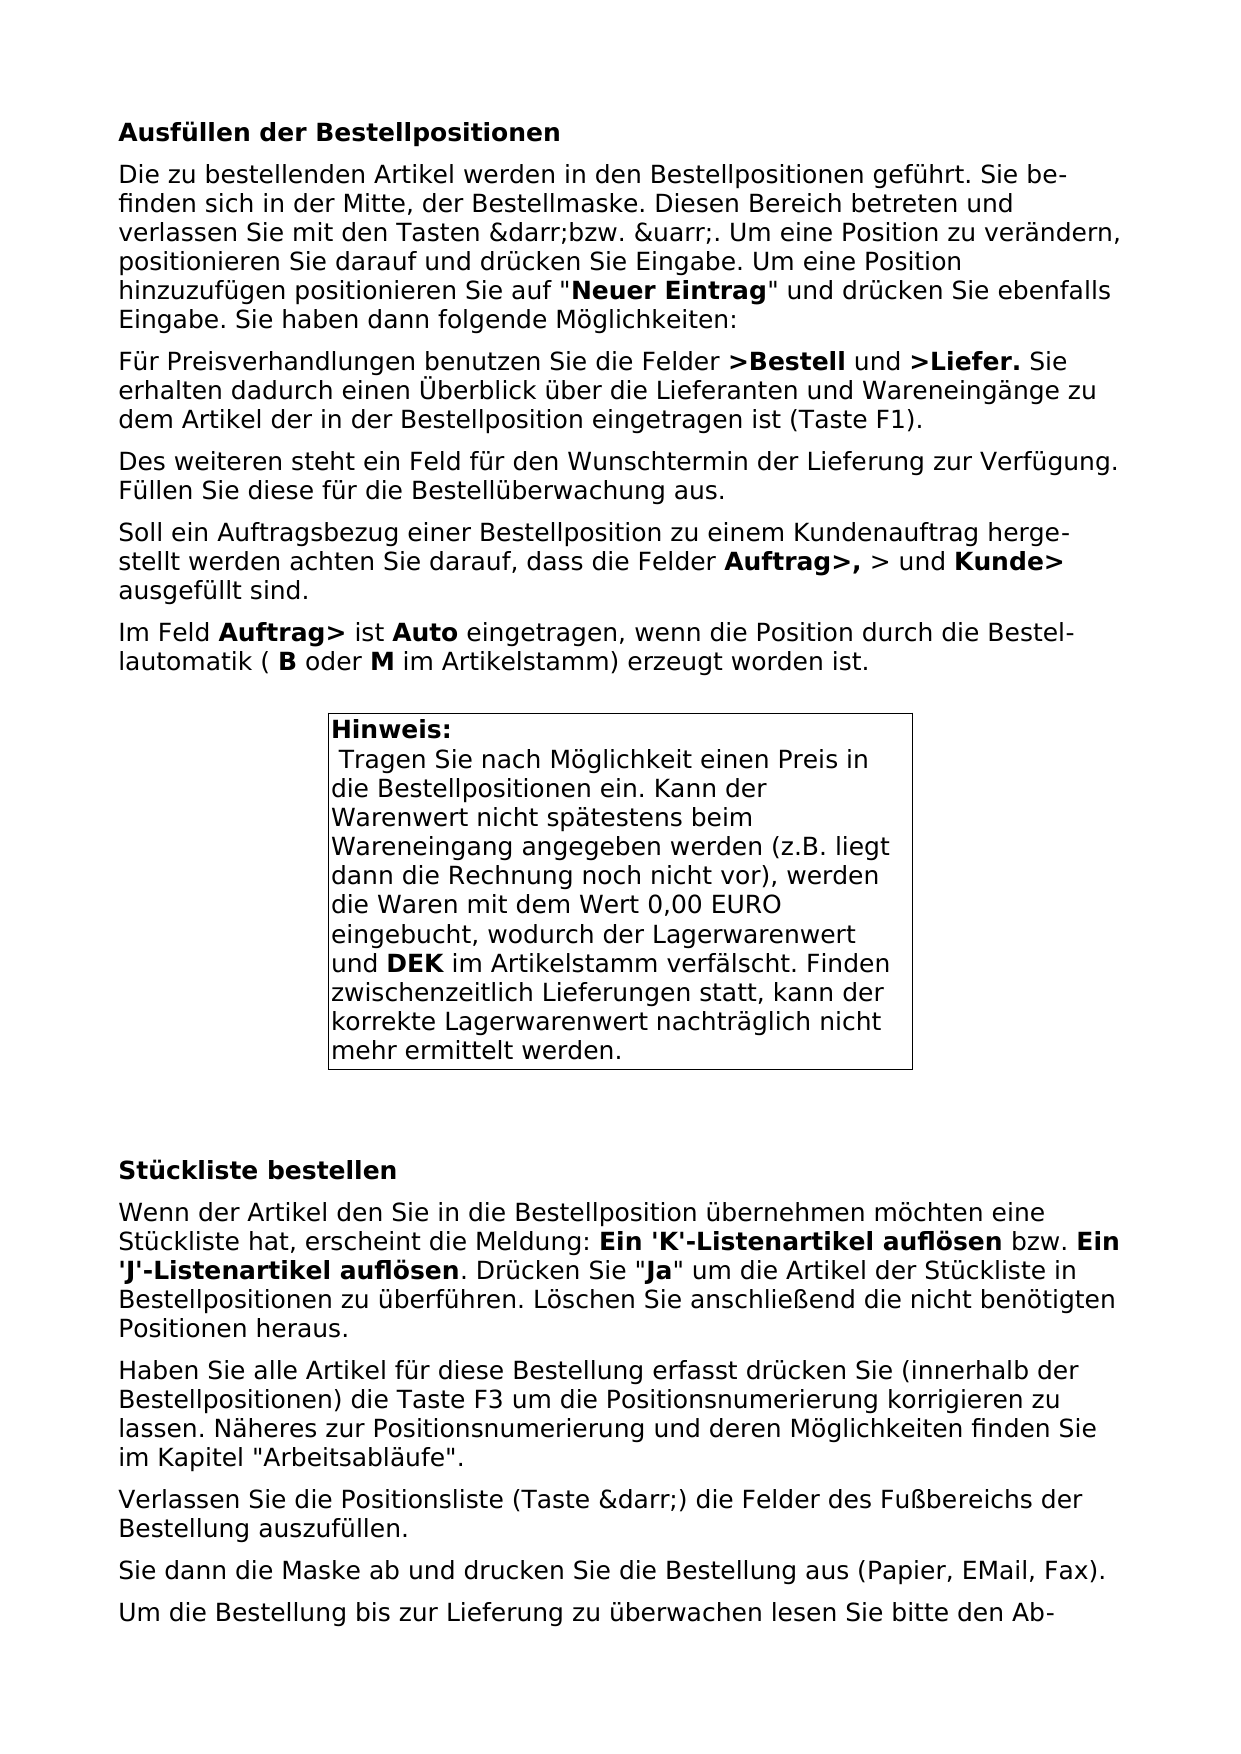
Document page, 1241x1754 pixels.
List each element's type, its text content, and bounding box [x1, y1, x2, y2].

text Im Feld Auftrag> ist Auto eingetragen, wenn die Position durch die Bestel­lautomatik ( B oder M im Artikelstamm) erzeugt worden ist. [118, 618, 1122, 676]
text Die zu bestellenden Artikel werden in den Bestellpositionen geführt. Sie be­finden sich in der Mitte, der Bestellmaske. Diesen Bereich betreten und verlassen Sie mit den Tasten &darr;bzw. &uarr;. Um eine Position zu verändern, positionieren Sie darauf und drücken Sie Eingabe. Um eine Position hinzuzufügen positionieren Sie auf "Neuer Eintrag" und drücken Sie ebenfalls Eingabe. Sie haben dann folgende Möglichkeiten: [118, 160, 1122, 335]
text Verlassen Sie die Positionsliste (Taste &darr;) die Felder des Fußbe­reichs der Bestellung auszufüllen. [118, 1485, 1122, 1543]
text Haben Sie alle Artikel für diese Bestellung erfasst drücken Sie (innerhalb der Bestellpositionen) die Taste F3 um die Positionsnumerierung korrigieren zu lassen. Näheres zur Positionsnumerierung und deren Möglichkeiten fin­den Sie im Kapitel "Arbeitsabläufe". [118, 1356, 1122, 1473]
subtitle Ausfüllen der Bestellpositionen [118, 118, 1122, 147]
text Sie dann die Maske ab und drucken Sie die Bestellung aus (Papier, EMail, Fax). [118, 1556, 1122, 1585]
subtitle Stückliste bestellen [118, 1156, 1122, 1185]
text Wenn der Artikel den Sie in die Bestellposition übernehmen möchten eine Stückliste hat, erscheint die Meldung: Ein 'K'-Listenartikel auflösen bzw. Ein 'J'-Listenartikel auflösen. Drücken Sie "Ja" um die Artikel der Stückliste in Bestellpositionen zu überführen. Löschen Sie anschließend die nicht benötigten Positionen heraus. [118, 1198, 1122, 1343]
text Des weiteren steht ein Feld für den Wunschtermin der Liefe­rung zur Verfügung. Füllen Sie diese für die Bestellüberwachung aus. [118, 447, 1122, 506]
text Für Preisverhandlungen benutzen Sie die Felder >Bestell und >Liefer. Sie erhalten dadurch einen Überblick über die Lieferanten und Wareneingänge zu dem Artikel der in der Bestellposition eingetragen ist (Taste F1). [118, 347, 1122, 435]
text Soll ein Auftragsbezug einer Bestellposition zu einem Kundenauftrag herge­stellt werden achten Sie darauf, dass die Felder Auftrag>, > und Kunde> ausgefüllt sind. [118, 518, 1122, 606]
text Um die Bestellung bis zur Lieferung zu überwachen lesen Sie bitte den Ab­ [118, 1598, 1122, 1627]
table_header Hinweis: Tragen Sie nach Möglichkeit einen Preis in die Bestellpositionen ein. Kann der Warenwert nicht spätestens beim Wareneingang angegeben werden (z.B. liegt dann die Rechnung noch nicht vor), werden die Waren mit dem Wert 0,00 EURO eingebucht, wodurch der Lagerwarenwert und DEK im Arti­kelstamm verfälscht. Finden zwischenzeitlich Lieferungen statt, kann der korrekte Lagerwarenwert nachträglich nicht mehr ermittelt werden. [329, 714, 912, 1068]
